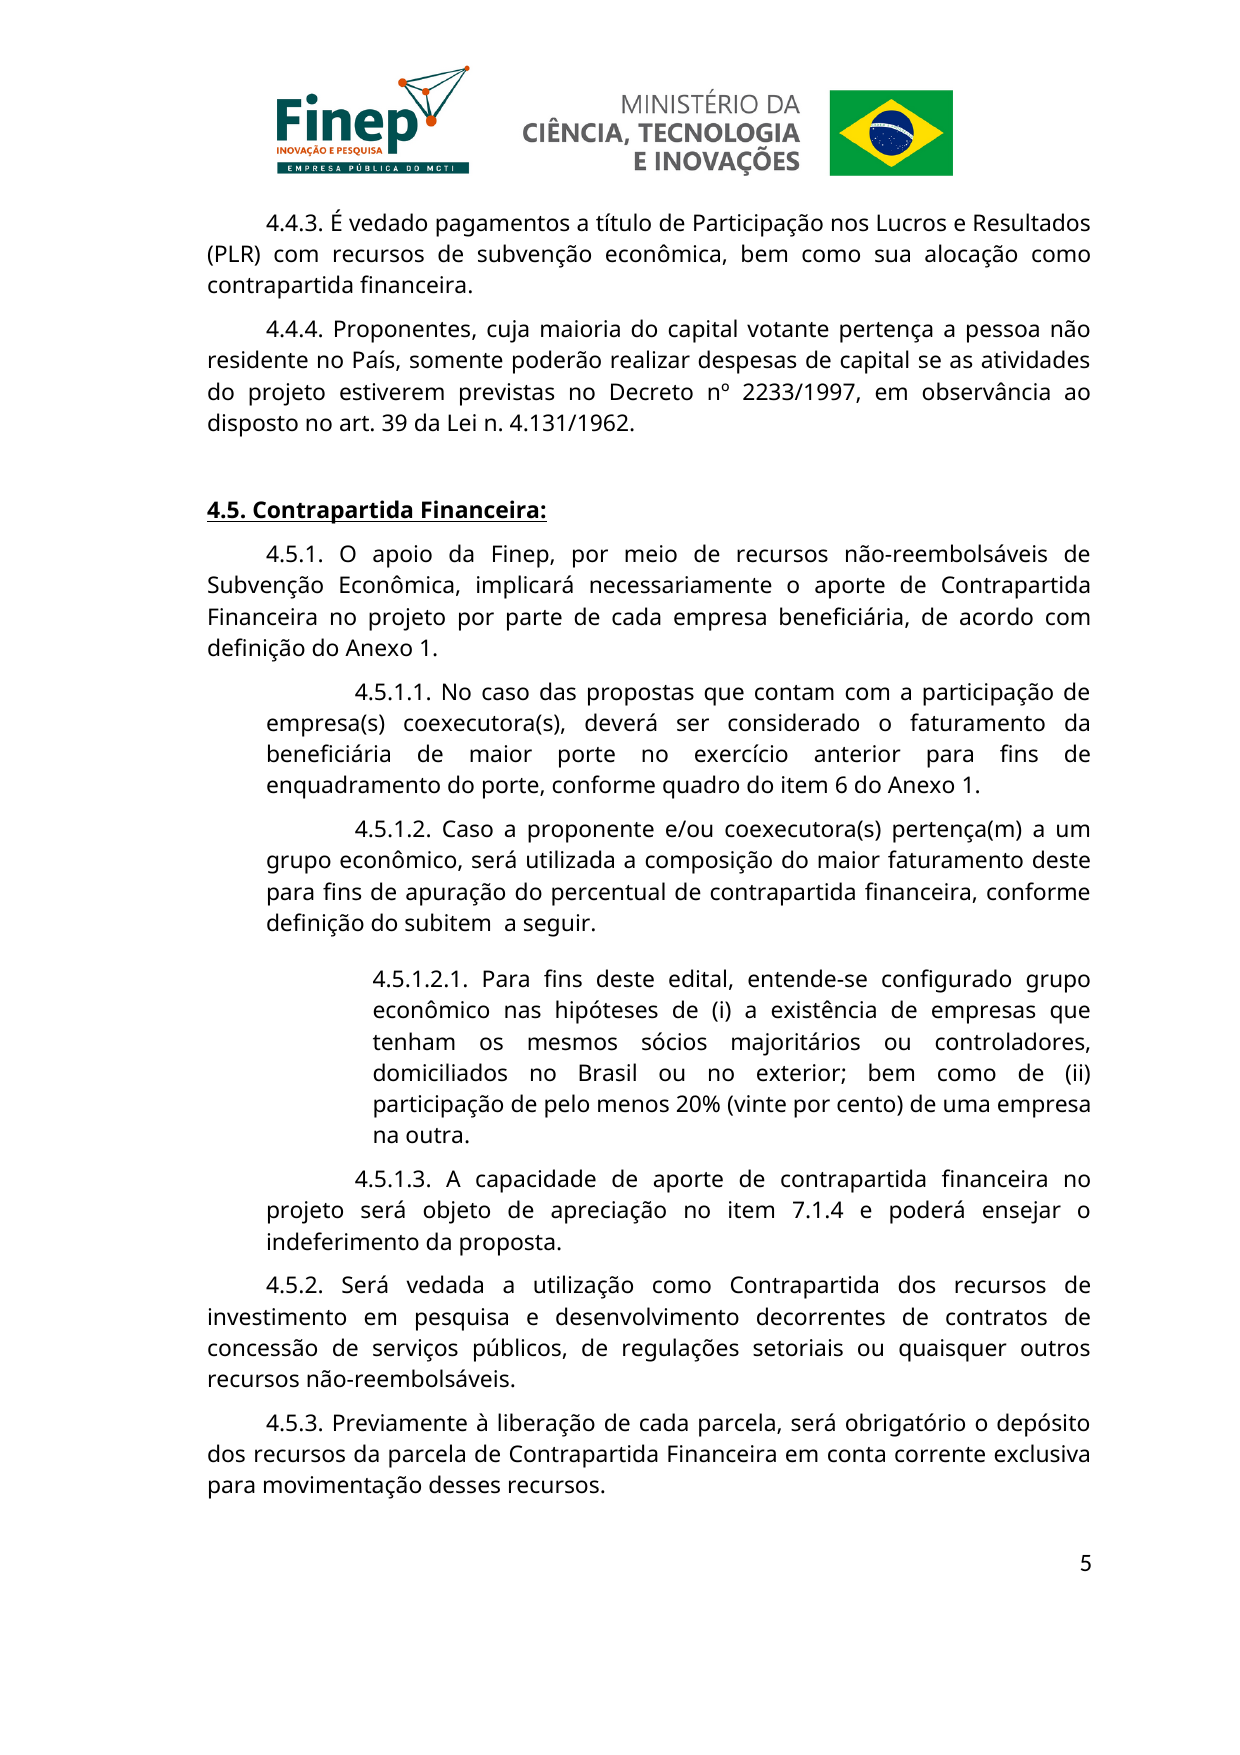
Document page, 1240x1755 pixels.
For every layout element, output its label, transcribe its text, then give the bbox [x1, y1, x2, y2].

text 4.5.1.2.1. Para fins deste edital, entende-se configurado grupo econômico nas hipóteses de (i) a existência de empresas que tenham os mesmos sócios majoritários ou controladores, domiciliados no Brasil ou no exterior; bem como de (ii) participação de pelo menos 20% (vinte por cento) de uma empresa na outra. [372, 963, 1092, 1151]
text 4.5.2. Será vedada a utilização como Contrapartida dos recursos de investimento em pesquisa e desenvolvimento decorrentes de contratos de concessão de serviços públicos, de regulações setoriais ou quaisquer outros recursos não-reembolsáveis. [207, 1269, 1092, 1394]
text 4.5.1.2. Caso a proponente e/ou coexecutora(s) pertença(m) a um grupo econômico, será utilizada a composição do maior faturamento deste para fins de apuração do percentual de contrapartida financeira, conforme definição do subitem a seguir. [266, 813, 1092, 938]
list 4.4.4. Proponentes, cuja maioria do capital votante pertença a pessoa não residente no País, somente poderão realizar despesas de capital se as atividades do projeto estiverem previstas no Decreto nº 2233/1997, em observância ao disposto no art. 39 da Lei n. 4.131/1962. [207, 313, 1092, 438]
text 4.5.1.1. No caso das propostas que contam com a participação de empresa(s) coexecutora(s), deverá ser considerado o faturamento da beneficiária de maior porte no exercício anterior para fins de enquadramento do porte, conforme quadro do item 6 do Anexo 1. [266, 676, 1092, 801]
list 4.4.3. É vedado pagamentos a título de Participação nos Lucros e Resultados (PLR) com recursos de subvenção econômica, bem como sua alocação como contrapartida financeira. [207, 207, 1092, 301]
text 4.5.1.3. A capacidade de aporte de contrapartida financeira no projeto será objeto de apreciação no item 7.1.4 e poderá ensejar o indeferimento da proposta. [266, 1163, 1092, 1257]
text 4.5. Contrapartida Financeira: [148, 494, 1092, 526]
text 4.5.3. Previamente à liberação de cada parcela, será obrigatório o depósito dos recursos da parcela de Contrapartida Financeira em conta corrente exclusiva para movimentação desses recursos. [207, 1407, 1092, 1501]
text 4.5.1. O apoio da Finep, por meio de recursos não-reembolsáveis de Subvenção Econômica, implicará necessariamente o aporte de Contrapartida Financeira no projeto por parte de cada empresa beneficiária, de acordo com definição do Anexo 1. [207, 538, 1092, 663]
